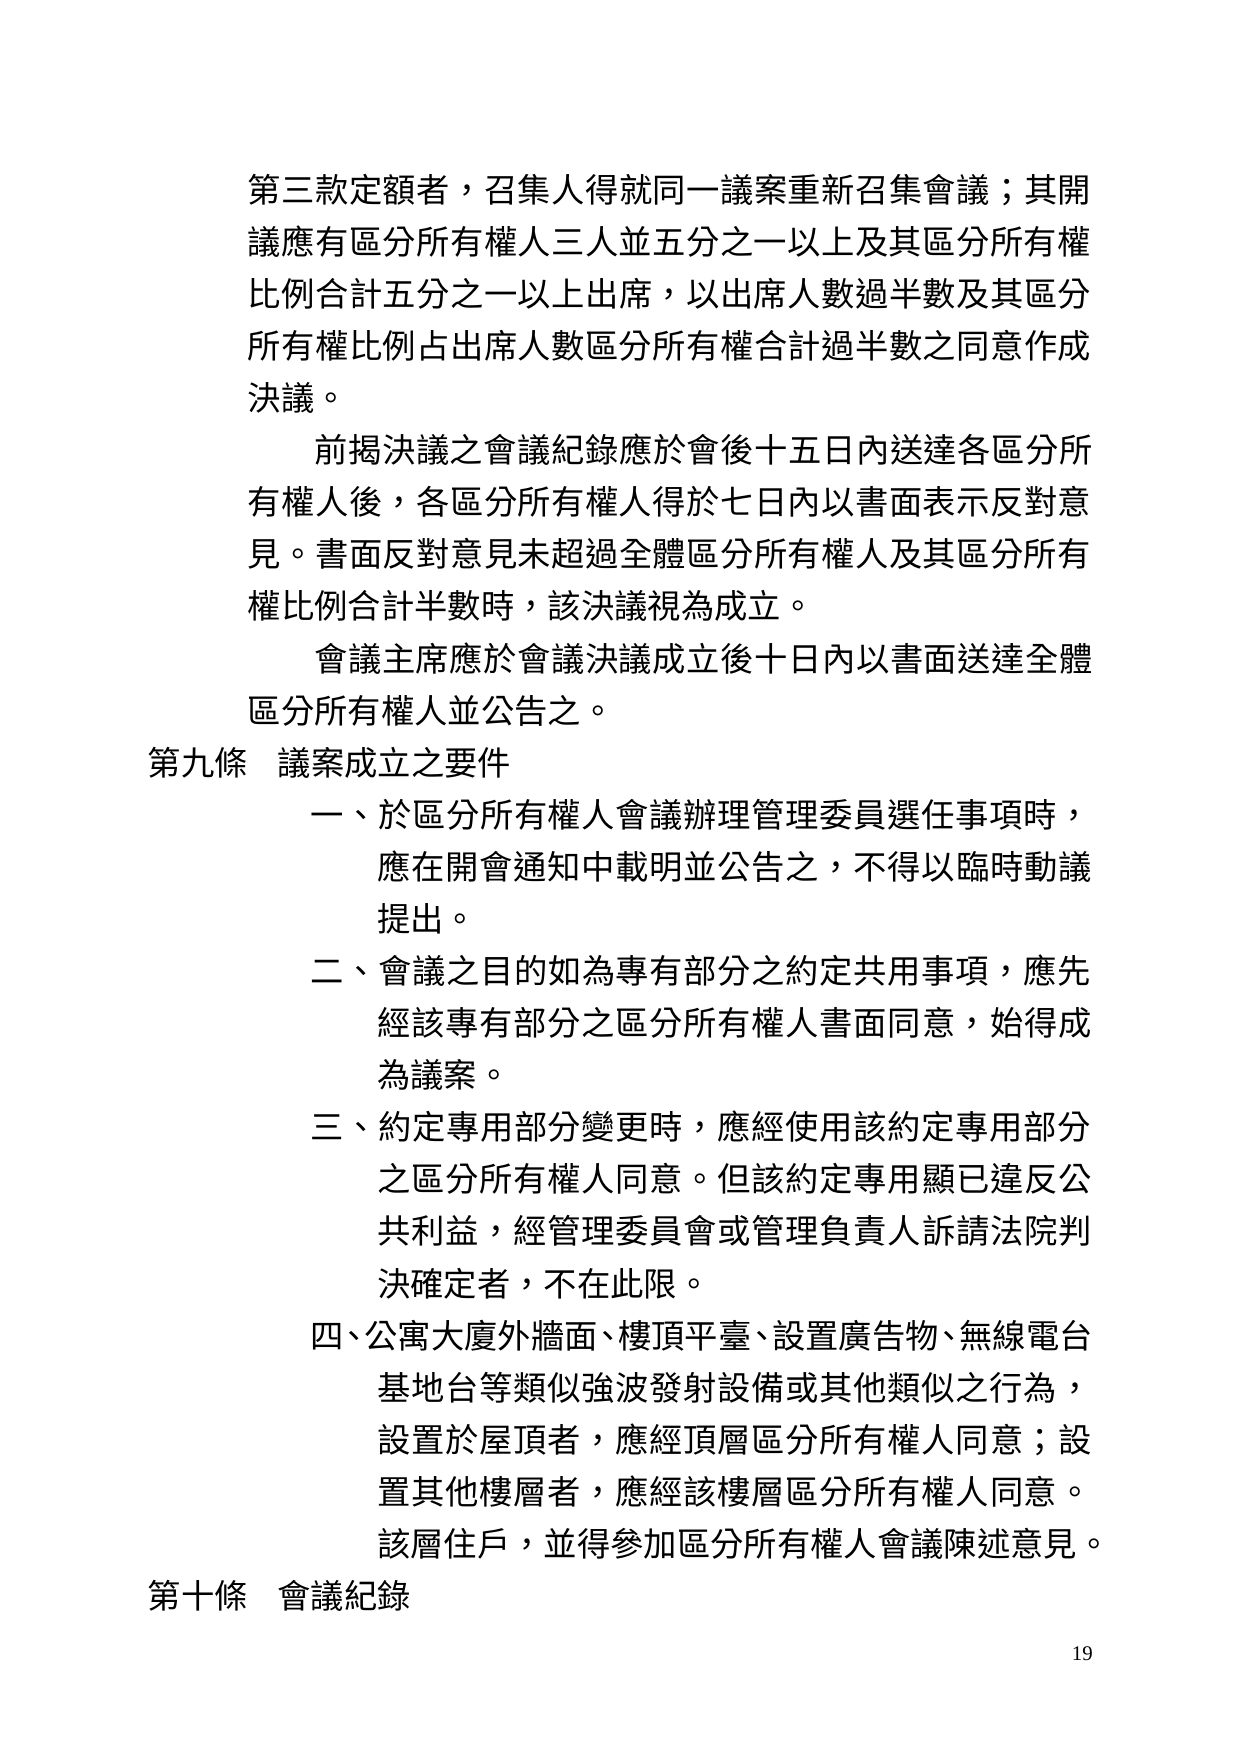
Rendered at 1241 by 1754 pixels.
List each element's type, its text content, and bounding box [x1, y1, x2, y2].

text 第九條 議案成立之要件 [148, 733, 1092, 786]
text 前揭決議之會議紀錄應於會後十五日內送達各區分所有權人後，各區分所有權人得於七日內以書面表示反對意見。書面反對意見未超過全體區分所有權人及其區分所有權比例合計半數時，該決議視為成立。 [248, 421, 1092, 629]
text 四、公寓大廈外牆面、樓頂平臺、設置廣告物、無線電台基地台等類似強波發射設備或其他類似之行為，設置於屋頂者，應經頂層區分所有權人同意；設置其他樓層者，應經該樓層區分所有權人同意。該層住戶，並得參加區分所有權人會議陳述意見。 [310, 1306, 1092, 1567]
text 三、約定專用部分變更時，應經使用該約定專用部分之區分所有權人同意。但該約定專用顯已違反公共利益，經管理委員會或管理負責人訴請法院判決確定者，不在此限。 [310, 1098, 1092, 1306]
text 第三款定額者，召集人得就同一議案重新召集會議；其開議應有區分所有權人三人並五分之一以上及其區分所有權比例合計五分之一以上出席，以出席人數過半數及其區分所有權比例占出席人數區分所有權合計過半數之同意作成決議。 [248, 161, 1092, 421]
text 會議主席應於會議決議成立後十日內以書面送達全體區分所有權人並公告之。 [248, 629, 1092, 733]
text 二、會議之目的如為專有部分之約定共用事項，應先經該專有部分之區分所有權人書面同意，始得成為議案。 [310, 942, 1092, 1098]
text 一、於區分所有權人會議辦理管理委員選任事項時，應在開會通知中載明並公告之，不得以臨時動議提出。 [310, 786, 1092, 942]
text 第十條 會議紀錄 [148, 1567, 1092, 1619]
